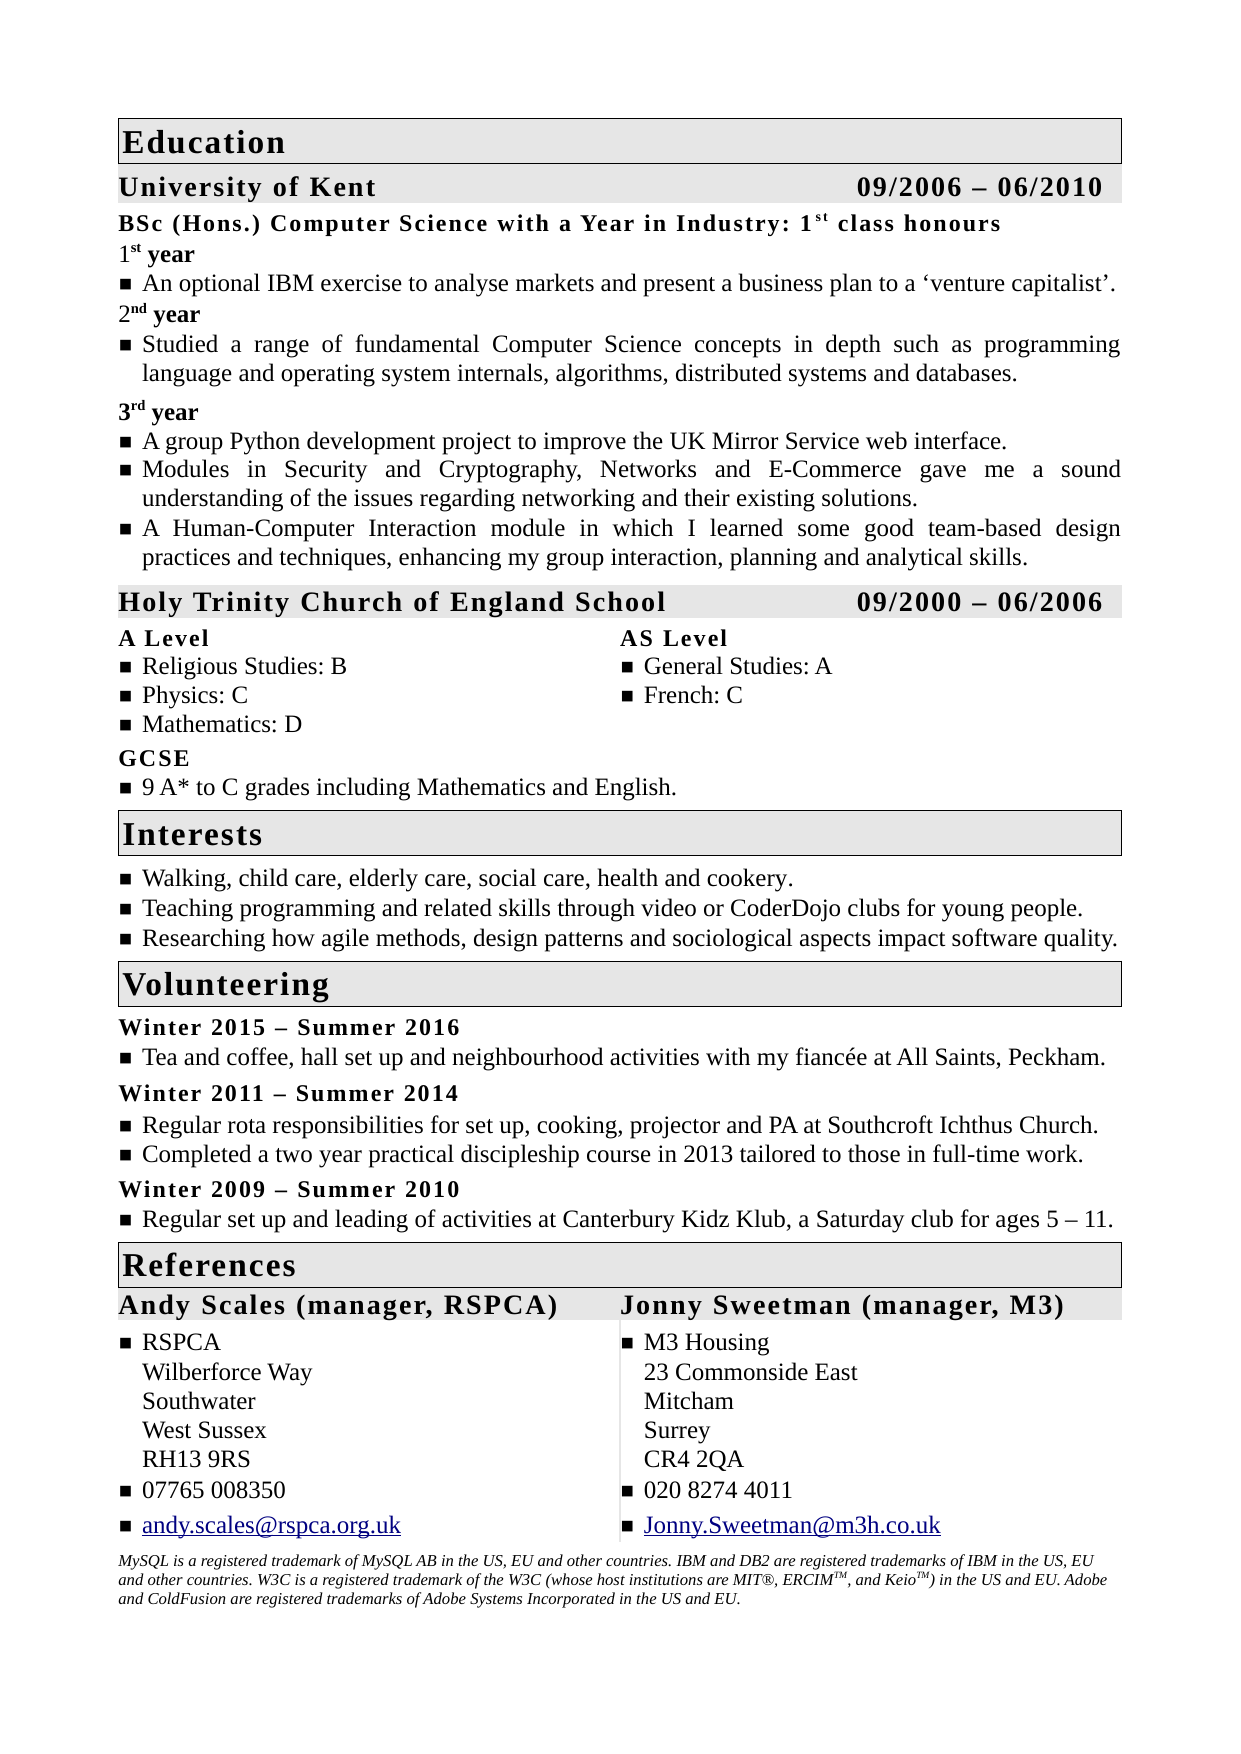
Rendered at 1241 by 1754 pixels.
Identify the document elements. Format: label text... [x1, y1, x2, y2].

list 1st year [118, 239, 1122, 268]
subtitle Regular set up and leading of activities at Canterbury Kidz Klub, a Saturday club for ages 5 – 11. [118, 1204, 1122, 1233]
table_header Jonny Sweetman (manager, M3) M3 Housing 23 Commonside East Mitcham Surrey CR4 2QA 020 8274 4011 Jonny.Sweetman@m3h.co.uk [621, 1320, 1122, 1542]
list Walking, child care, elderly care, social care, health and cookery. [118, 863, 1122, 892]
list Teaching programming and related skills through video or CoderDojo clubs for young people. [118, 893, 1122, 922]
table_header Andy Scales (manager, RSPCA) RSPCA Wilberforce Way Southwater West Sussex RH13 9RS 07765 008350 andy.scales@rspca.org.uk [118, 1320, 619, 1542]
table_header AS Level General Studies: A French: C [620, 618, 1122, 738]
list Modules in Security and Cryptography, Networks and E-Commerce gave me a sound understanding of the issues regarding networking and their existing solutions. [118, 454, 1122, 512]
subtitle University of Kent 09/2006 – 06/2010 [118, 170, 1122, 203]
list Completed a two year practical discipleship course in 2013 tailored to those in full-time work. [118, 1139, 1122, 1168]
list 2nd year [118, 299, 1122, 328]
subtitle Holy Trinity Church of England School 09/2000 – 06/2006 [118, 585, 1122, 618]
subtitle BSc (Hons.) Computer Science with a Year in Industry: 1st class honours [118, 209, 1122, 236]
text MySQL is a registered trademark of MySQL AB in the US, EU and other countries. IBM and DB2 are registered trademarks of IBM in the US, EU and other countries. W3C is a registered trademark of the W3C (whose host institutions are MIT®, ERCIMTM, and KeioTM) in the US and EU. Adobe and ColdFusion are registered trademarks of Adobe Systems Incorporated in the US and EU. [118, 1550, 1122, 1608]
subtitle Winter 2011 – Summer 2014 [118, 1079, 1122, 1107]
subtitle Researching how agile methods, design patterns and sociological aspects impact software quality. [118, 923, 1122, 952]
list An optional IBM exercise to analyse markets and present a business plan to a ‘venture capitalist’. [118, 268, 1122, 297]
list 3rd year [118, 397, 1122, 426]
subtitle GCSE [118, 743, 1122, 771]
list Studied a range of fundamental Computer Science concepts in depth such as programming language and operating system internals, algorithms, distributed systems and databases. [118, 329, 1122, 387]
subtitle A Human-Computer Interaction module in which I learned some good team-based design practices and techniques, enhancing my group interaction, planning and analytical skills. [118, 513, 1122, 571]
subtitle Interests [119, 811, 1121, 855]
subtitle Winter 2015 – Summer 2016 [118, 1013, 1122, 1040]
subtitle References [119, 1243, 1121, 1287]
subtitle Education [119, 119, 1121, 163]
list A group Python development project to improve the UK Mirror Service web interface. [118, 426, 1122, 454]
subtitle Winter 2009 – Summer 2010 [118, 1175, 1122, 1203]
list Regular rota responsibilities for set up, cooking, projector and PA at Southcroft Ichthus Church. [118, 1110, 1122, 1138]
subtitle Volunteering [119, 962, 1121, 1006]
subtitle Tea and coffee, hall set up and neighbourhood activities with my fiancée at All Saints, Peckham. [118, 1042, 1122, 1070]
subtitle 9 A* to C grades including Mathematics and English. [118, 772, 1122, 801]
table_header A Level Religious Studies: B Physics: C Mathematics: D [118, 618, 620, 738]
